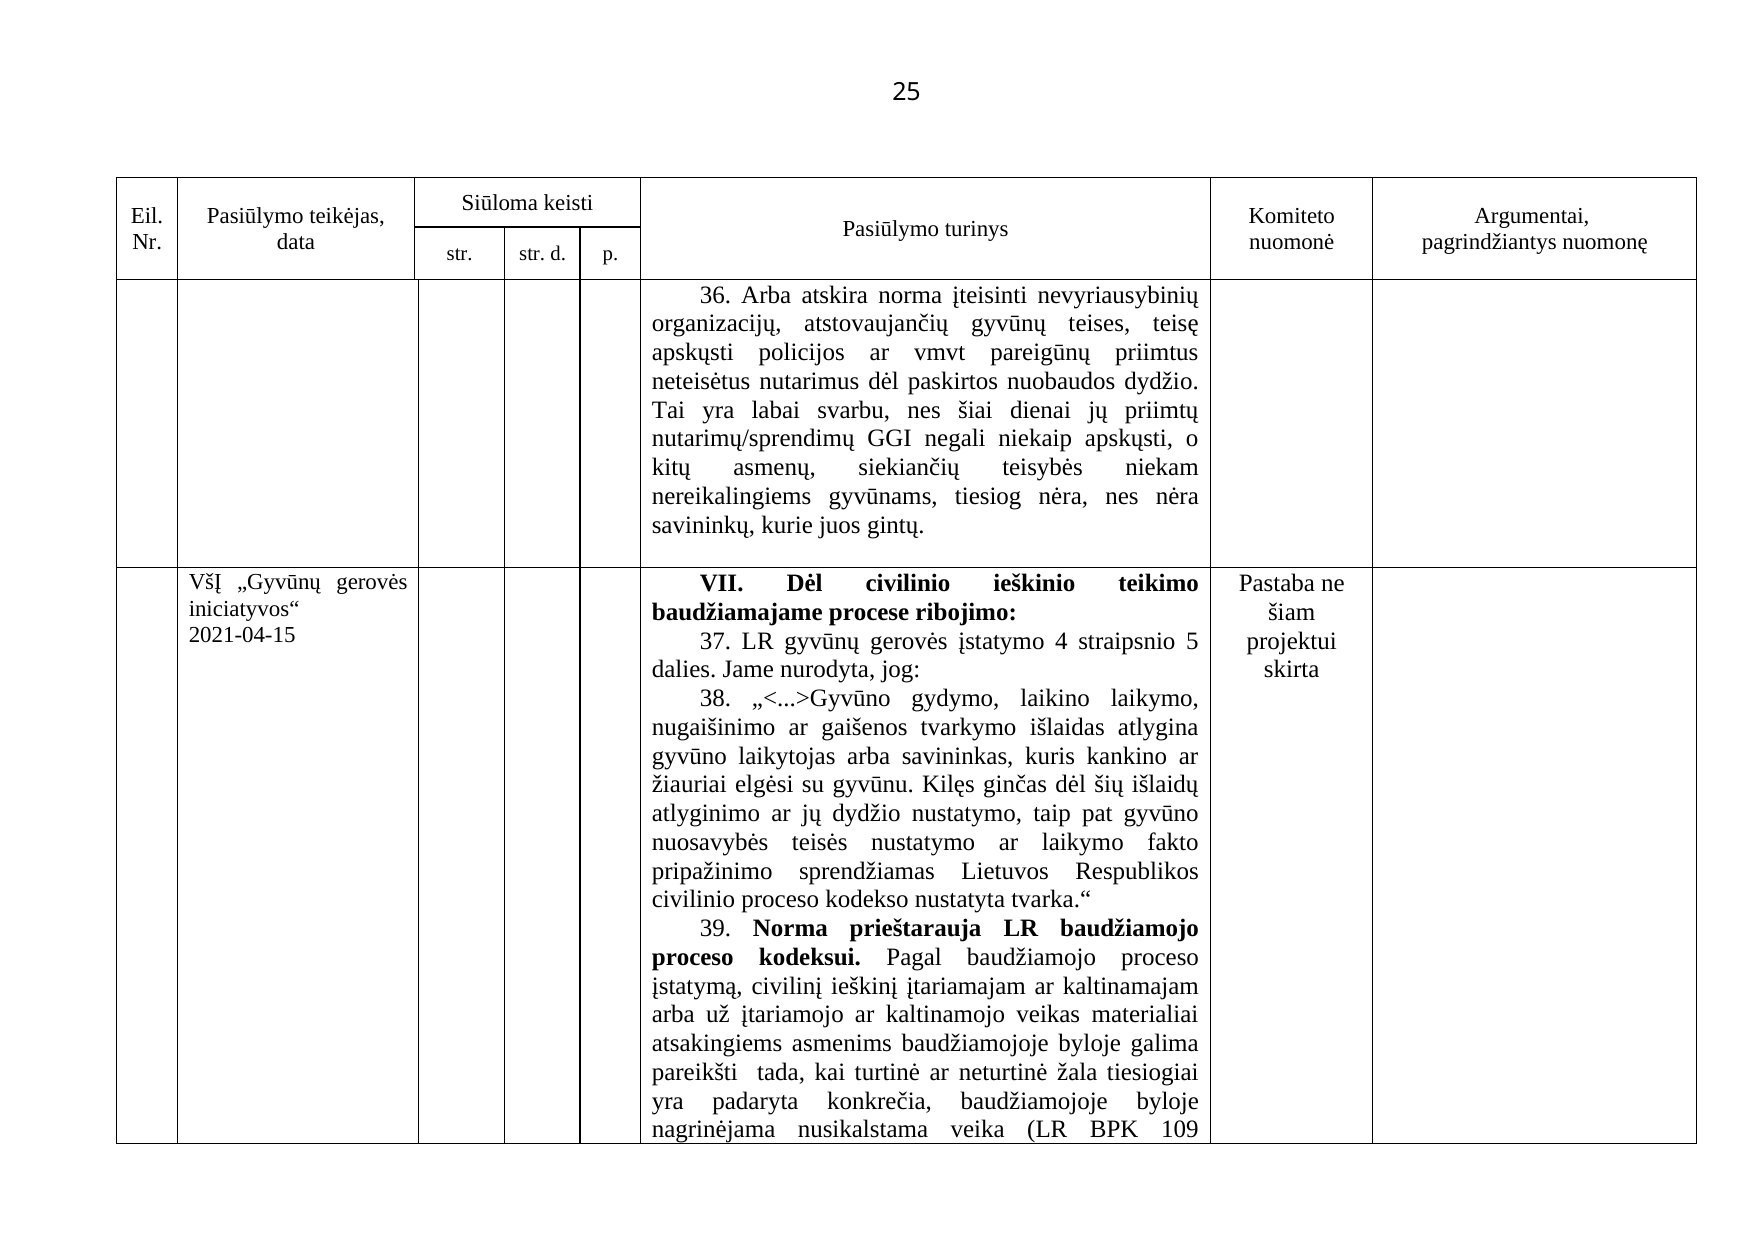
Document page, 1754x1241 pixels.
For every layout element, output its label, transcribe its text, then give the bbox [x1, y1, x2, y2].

table_cell str. d. [505, 228, 579, 279]
table_cell [419, 568, 504, 1143]
table_cell [419, 280, 504, 567]
table_cell [581, 280, 640, 567]
table_cell [117, 280, 177, 567]
table_cell str. [415, 228, 504, 279]
table_cell [1373, 568, 1696, 1143]
table_cell [117, 568, 177, 1143]
table_cell [1373, 280, 1696, 567]
table_cell Pastaba ne šiam projektui skirta [1211, 568, 1372, 1143]
table_header Komiteto nuomonė [1211, 178, 1372, 279]
table_header Pasiūlymo teikėjas, data [178, 178, 414, 279]
table_header Pasiūlymo turinys [641, 178, 1210, 279]
table_header Eil. Nr. [117, 178, 177, 279]
table_cell [178, 280, 418, 567]
table_header Siūloma keisti [415, 178, 640, 226]
table_cell [1211, 280, 1372, 567]
table_cell VII. Dėl civilinio ieškinio teikimo baudžiamajame procese ribojimo: 37. LR gyvūnų gerovės įstatymo 4 straipsnio 5 dalies. Jame nurodyta, jog: 38. „<...>Gyvūno gydymo, laikino laikymo, nugaišinimo ar gaišenos tvarkymo išlaidas atlygina gyvūno laikytojas arba savininkas, kuris kankino ar žiauriai elgėsi su gyvūnu. Kilęs ginčas dėl šių išlaidų atlyginimo ar jų dydžio nustatymo, taip pat gyvūno nuosavybės teisės nustatymo ar laikymo fakto pripažinimo sprendžiamas Lietuvos Respublikos civilinio proceso kodekso nustatyta tvarka.“ 39. Norma prieštarauja LR baudžiamojo proceso kodeksui. Pagal baudžiamojo proceso įstatymą, civilinį ieškinį įtariamajam ar kaltinamajam arba už įtariamojo ar kaltinamojo veikas materialiai atsakingiems asmenims baudžiamojoje byloje galima pareikšti tada, kai turtinė ar neturtinė žala tiesiogiai yra padaryta konkrečia, baudžiamojoje byloje nagrinėjama nusikalstama veika (LR BPK 109 [641, 568, 1210, 1143]
table_cell 36. Arba atskira norma įteisinti nevyriausybinių organizacijų, atstovaujančių gyvūnų teises, teisę apskųsti policijos ar vmvt pareigūnų priimtus neteisėtus nutarimus dėl paskirtos nuobaudos dydžio. Tai yra labai svarbu, nes šiai dienai jų priimtų nutarimų/sprendimų GGI negali niekaip apskųsti, o kitų asmenų, siekiančių teisybės niekam nereikalingiems gyvūnams, tiesiog nėra, nes nėra savininkų, kurie juos gintų. [641, 280, 1210, 567]
table_cell [505, 280, 579, 567]
table_header Argumentai, pagrindžiantys nuomonę [1373, 178, 1696, 279]
table_cell p. [581, 228, 640, 279]
table_cell [505, 568, 579, 1143]
table_cell VšĮ „Gyvūnų gerovės iniciatyvos“ 2021-04-15 [178, 568, 418, 1143]
table_cell [581, 568, 640, 1143]
